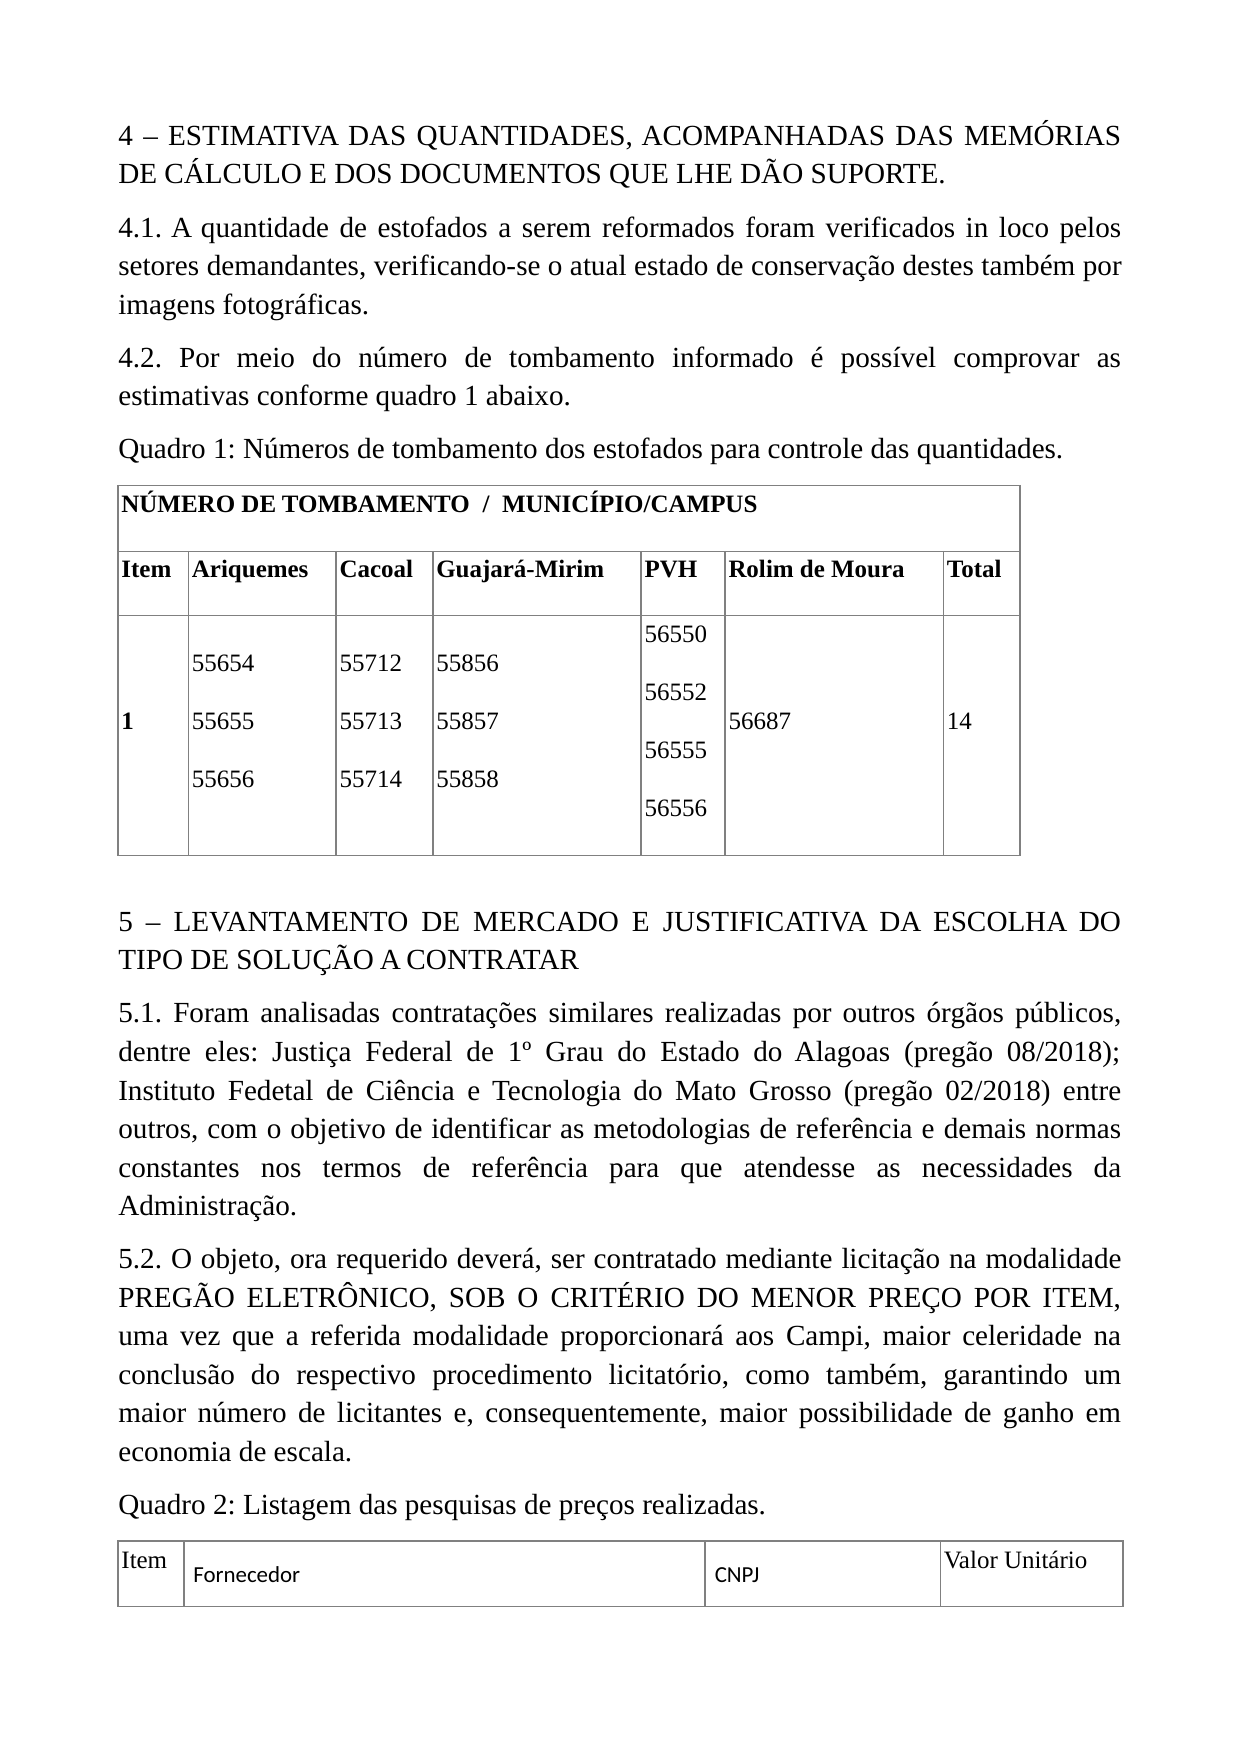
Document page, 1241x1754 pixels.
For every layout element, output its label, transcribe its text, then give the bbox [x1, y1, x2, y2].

text 4 – ESTIMATIVA DAS QUANTIDADES, ACOMPANHADAS DAS MEMÓRIAS DE CÁLCULO E DOS DOCUMENTOS QUE LHE DÃO SUPORTE. [118, 118, 1122, 190]
text 4.1. A quantidade de estofados a serem reformados foram verificados in loco pelos setores demandantes, verificando-se o atual estado de conservação destes também por imagens fotográficas. [118, 210, 1122, 320]
table_header NÚMERO DE TOMBAMENTO / MUNICÍPIO/CAMPUS [119, 486, 1019, 551]
table_cell Item [119, 552, 188, 615]
table_cell 56687 [726, 616, 943, 855]
text 5.2. O objeto, ora requerido deverá, ser contratado mediante licitação na modalidade PREGÃO ELETRÔNICO, SOB O CRITÉRIO DO MENOR PREÇO POR ITEM, uma vez que a referida modalidade proporcionará aos Campi, maior celeridade na conclusão do respectivo procedimento licitatório, como também, garantindo um maior número de licitantes e, consequentemente, maior possibilidade de ganho em economia de escala. [118, 1241, 1122, 1468]
table_cell 1 [119, 616, 188, 855]
table_header Item [119, 1542, 183, 1606]
text 4.2. Por meio do número de tombamento informado é possível comprovar as estimativas conforme quadro 1 abaixo. [118, 340, 1122, 412]
table_header Valor Unitário [941, 1542, 1122, 1606]
table_cell 55654 55655 55656 [189, 616, 335, 855]
table_cell Cacoal [337, 552, 432, 615]
table_cell Ariquemes [189, 552, 335, 615]
table_header CNPJ [706, 1542, 940, 1606]
table_cell 55856 55857 55858 [434, 616, 640, 855]
table_cell 55712 55713 55714 [337, 616, 432, 855]
text 5 – LEVANTAMENTO DE MERCADO E JUSTIFICATIVA DA ESCOLHA DO TIPO DE SOLUÇÃO A CONTRATAR [118, 904, 1122, 976]
table_cell Total [944, 552, 1019, 615]
text 5.1. Foram analisadas contratações similares realizadas por outros órgãos públicos, dentre eles: Justiça Federal de 1º Grau do Estado do Alagoas (pregão 08/2018); Instituto Fedetal de Ciência e Tecnologia do Mato Grosso (pregão 02/2018) entre outros, com o objetivo de identificar as metodologias de referência e demais normas constantes nos termos de referência para que atendesse as necessidades da Administração. [118, 996, 1122, 1222]
table_cell Guajará-Mirim [434, 552, 640, 615]
table_cell Rolim de Moura [726, 552, 943, 615]
table_cell PVH [642, 552, 724, 615]
table_cell 56550 56552 56555 56556 [642, 616, 724, 855]
text Quadro 2: Listagem das pesquisas de preços realizadas. [118, 1487, 1122, 1521]
text Quadro 1: Números de tombamento dos estofados para controle das quantidades. [118, 432, 1122, 465]
table_header Fornecedor [185, 1542, 704, 1606]
table_cell 14 [944, 616, 1019, 855]
